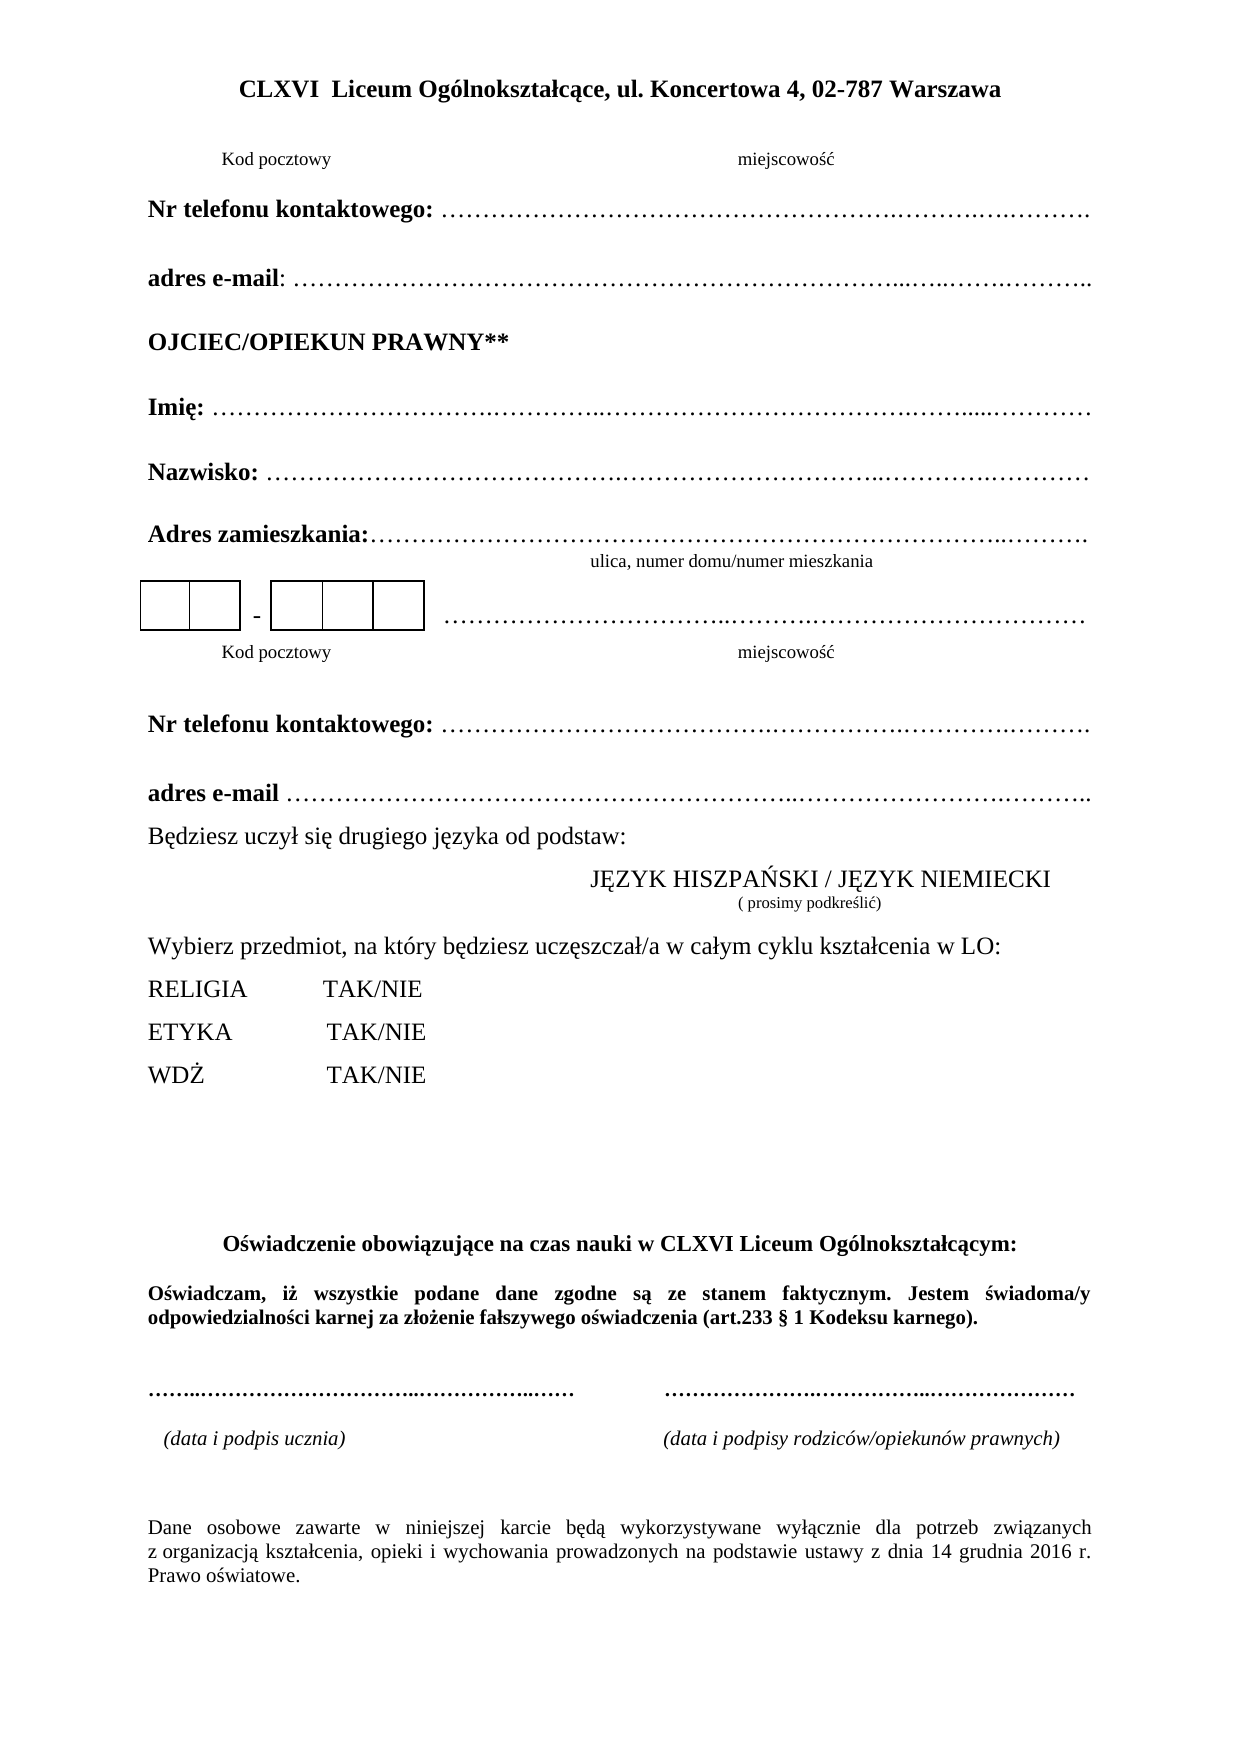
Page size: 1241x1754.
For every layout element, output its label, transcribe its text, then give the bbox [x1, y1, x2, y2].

text Kod pocztowy miejscowość [148, 148, 1092, 169]
text Dane osobowe zawarte w niniejszej karcie będą wykorzystywane wyłącznie dla potrzeb związanych z organizacją kształcenia, opieki i wychowania prowadzonych na podstawie ustawy z dnia 14 grudnia 2016 r. Prawo oświatowe. [148, 1515, 1092, 1587]
text JĘZYK HISZPAŃSKI / JĘZYK NIEMIECKI [516, 864, 1092, 893]
text ……..…………………………..……………..…… ………………….……………..………………… [148, 1377, 1092, 1401]
text Nr telefonu kontaktowego: ………………………………….…………….………….………. [148, 709, 1092, 738]
text ( prosimy podkreślić) [664, 893, 1092, 912]
text Oświadczam, iż wszystkie podane dane zgodne są ze stanem faktycznym. Jestem świadoma/y odpowiedzialności karnej za złożenie fałszywego oświadczenia (art.233 § 1 Kodeksu karnego). [148, 1281, 1092, 1329]
text ETYKA TAK/NIE [148, 1017, 1092, 1046]
text Adres zamieszkania:…………………………………………………………………..………. [148, 519, 1092, 548]
text Kod pocztowy miejscowość [148, 641, 1092, 663]
text ulica, numer domu/numer mieszkania [148, 548, 1092, 572]
text Nazwisko: …………………………………….…………………………..………….………… [148, 457, 1092, 485]
text Imię: …………………………….…………..……………………………….…….....………… [148, 392, 1092, 421]
text Nr telefonu kontaktowego: ……………………………………………….……….….………. [148, 194, 1092, 223]
text Będziesz uczył się drugiego języka od podstaw: [148, 821, 1092, 849]
text OJCIEC/OPIEKUN PRAWNY** [148, 327, 1092, 356]
text adres e-mail: ………………………………………………………………...…..…….……….. [148, 263, 1092, 291]
text Oświadczenie obowiązujące na czas nauki w CLXVI Liceum Ogólnokształcącym: [148, 1231, 1092, 1257]
text (data i podpis ucznia) (data i podpisy rodziców/opiekunów prawnych) [148, 1426, 1092, 1450]
text [241, 601, 270, 629]
text WDŻ TAK/NIE [148, 1060, 1092, 1089]
text adres e-mail ……………………………………………………..…………………….……….. [148, 778, 1092, 806]
text Wybierz przedmiot, na który będziesz uczęszczał/a w całym cyklu kształcenia w LO: [148, 931, 1092, 960]
text - ……………………………..……….…………………………… [425, 601, 1092, 629]
text RELIGIA TAK/NIE [148, 974, 1092, 1003]
